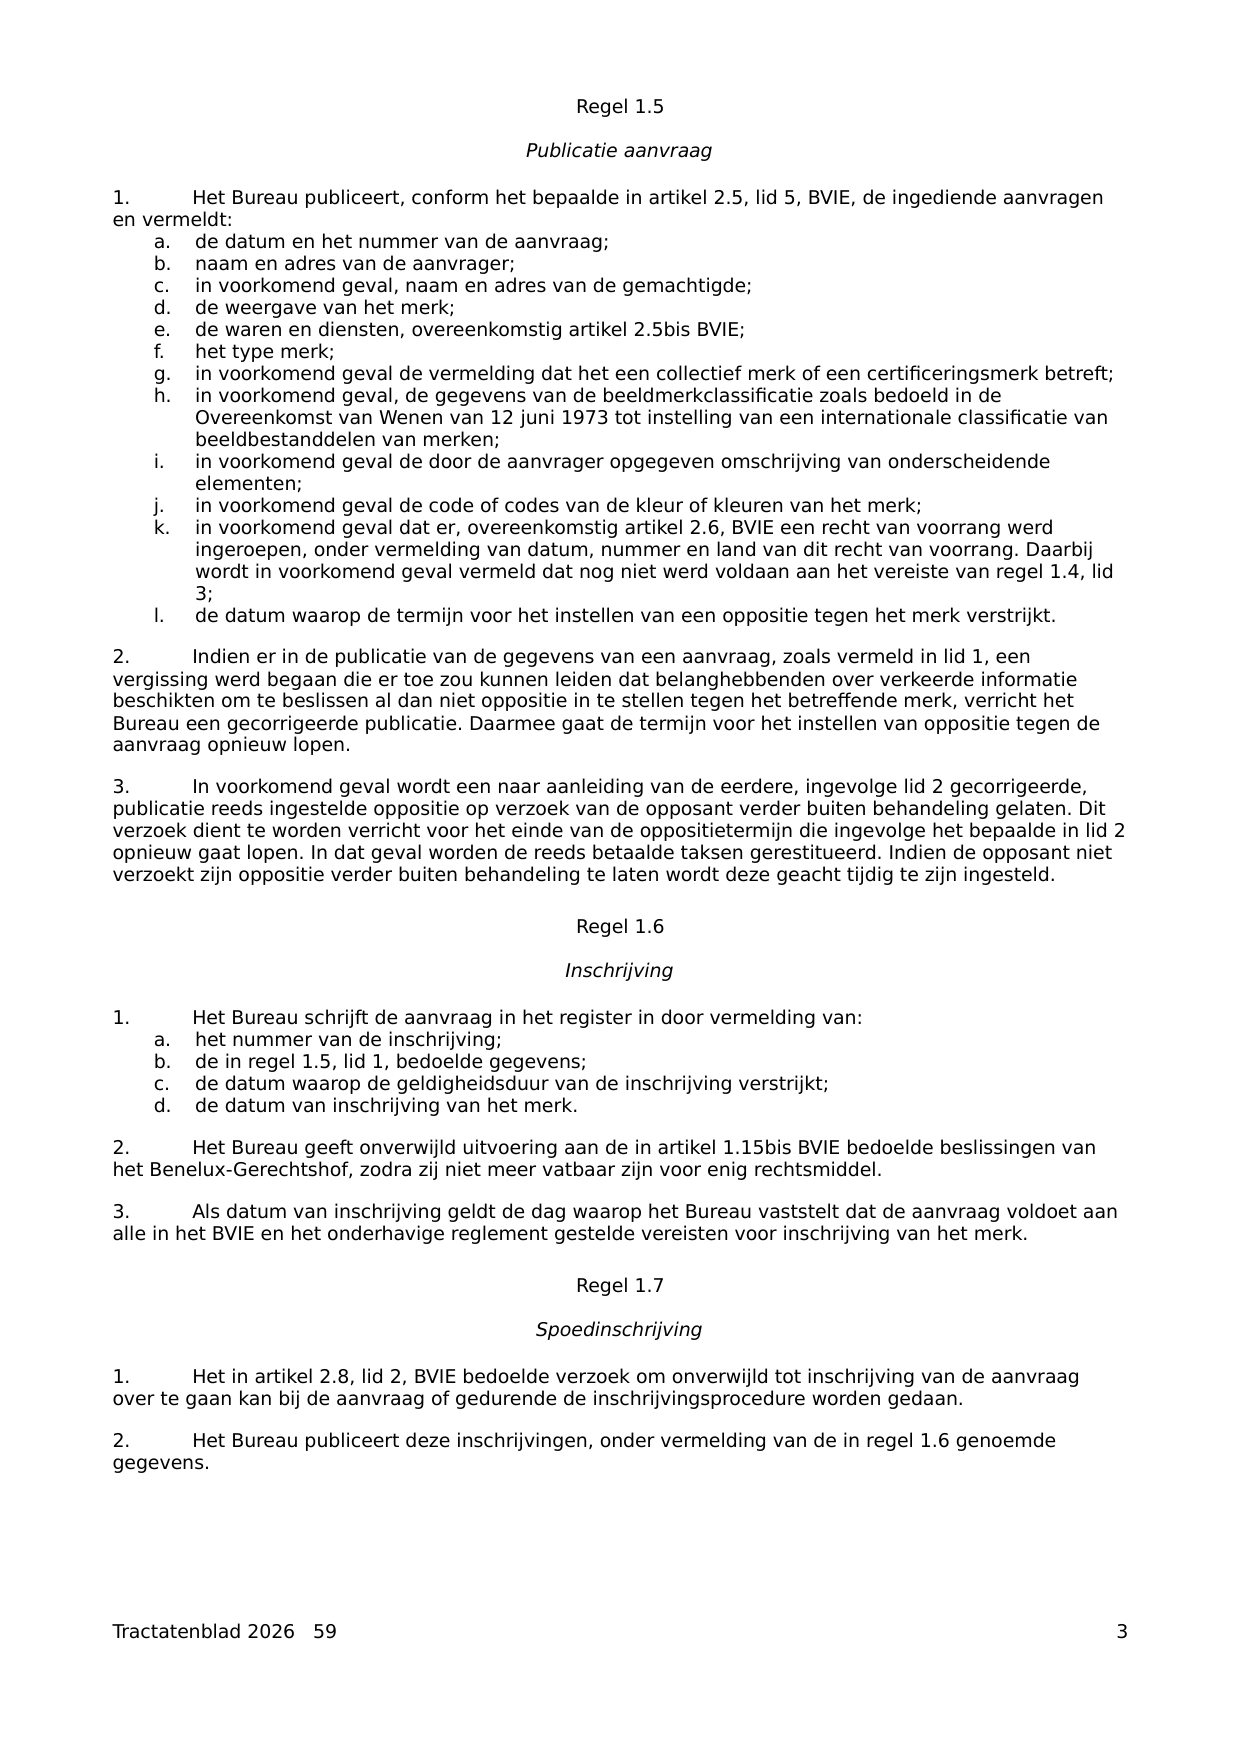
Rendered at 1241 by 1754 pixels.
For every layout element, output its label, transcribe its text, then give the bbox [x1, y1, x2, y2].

text 1. Het in artikel 2.8, lid 2, BVIE bedoelde verzoek om onverwijld tot inschrijving van de aanvraag over te gaan kan bij de aanvraag of gedurende de inschrijvingsprocedure worden gedaan. [112, 1366, 1128, 1410]
text d. de weergave van het merk; [153, 297, 1128, 319]
text j. in voorkomend geval de code of codes van de kleur of kleuren van het merk; [153, 494, 1128, 517]
text i. in voorkomend geval de door de aanvrager opgegeven omschrijving van onderscheidende elementen; [153, 451, 1128, 494]
text g. in voorkomend geval de vermelding dat het een collectief merk of een certificeringsmerk betreft; [153, 363, 1128, 385]
text b. naam en adres van de aanvrager; [153, 253, 1128, 275]
text b. de in regel 1.5, lid 1, bedoelde gegevens; [153, 1051, 1128, 1073]
text 2. Het Bureau publiceert deze inschrijvingen, onder vermelding van de in regel 1.6 genoemde gegevens. [112, 1430, 1128, 1474]
text 2. Het Bureau geeft onverwijld uitvoering aan de in artikel 1.15bis BVIE bedoelde beslissingen van het Benelux-Gerechtshof, zodra zij niet meer vatbaar zijn voor enig rechtsmiddel. [112, 1137, 1128, 1181]
text 3. In voorkomend geval wordt een naar aanleiding van de eerdere, ingevolge lid 2 gecorrigeerde, publicatie reeds ingestelde oppositie op verzoek van de opposant verder buiten behandeling gelaten. Dit verzoek dient te worden verricht voor het einde van de oppositietermijn die ingevolge het bepaalde in lid 2 opnieuw gaat lopen. In dat geval worden de reeds betaalde taksen gerestitueerd. Indien de opposant niet verzoekt zijn oppositie verder buiten behandeling te laten wordt deze geacht tijdig te zijn ingesteld. [112, 776, 1128, 886]
text k. in voorkomend geval dat er, overeenkomstig artikel 2.6, BVIE een recht van voorrang werd ingeroepen, onder vermelding van datum, nummer en land van dit recht van voorrang. Daarbij wordt in voorkomend geval vermeld dat nog niet werd voldaan aan het vereiste van regel 1.4, lid 3; [153, 517, 1128, 604]
text 3. Als datum van inschrijving geldt de dag waarop het Bureau vaststelt dat de aanvraag voldoet aan alle in het BVIE en het onderhavige reglement gestelde vereisten voor inschrijving van het merk. [112, 1201, 1128, 1245]
text 2. Indien er in de publicatie van de gegevens van een aanvraag, zoals vermeld in lid 1, een vergissing werd begaan die er toe zou kunnen leiden dat belanghebbenden over verkeerde informatie beschikten om te beslissen al dan niet oppositie in te stellen tegen het betreffende merk, verricht het Bureau een gecorrigeerde publicatie. Daarmee gaat de termijn voor het instellen van oppositie tegen de aanvraag opnieuw lopen. [112, 646, 1128, 756]
text c. in voorkomend geval, naam en adres van de gemachtigde; [153, 275, 1128, 297]
text 1. Het Bureau publiceert, conform het bepaalde in artikel 2.5, lid 5, BVIE, de ingediende aanvragen en vermeldt: [112, 187, 1128, 231]
text e. de waren en diensten, overeenkomstig artikel 2.5bis BVIE; [153, 319, 1128, 341]
subtitle Regel 1.6 Inschrijving [112, 916, 1128, 982]
subtitle Regel 1.7 Spoedinschrijving [112, 1275, 1128, 1341]
text l. de datum waarop de termijn voor het instellen van een oppositie tegen het merk verstrijkt. [153, 604, 1128, 626]
text 1. Het Bureau schrijft de aanvraag in het register in door vermelding van: [112, 1007, 1128, 1029]
subtitle Regel 1.5 Publicatie aanvraag [112, 96, 1128, 162]
text c. de datum waarop de geldigheidsduur van de inschrijving verstrijkt; [153, 1073, 1128, 1095]
text f. het type merk; [153, 341, 1128, 363]
text a. de datum en het nummer van de aanvraag; [153, 231, 1128, 253]
text d. de datum van inschrijving van het merk. [153, 1095, 1128, 1117]
text a. het nummer van de inschrijving; [153, 1029, 1128, 1051]
text h. in voorkomend geval, de gegevens van de beeldmerkclassificatie zoals bedoeld in de Overeenkomst van Wenen van 12 juni 1973 tot instelling van een internationale classificatie van beeldbestanddelen van merken; [153, 385, 1128, 451]
